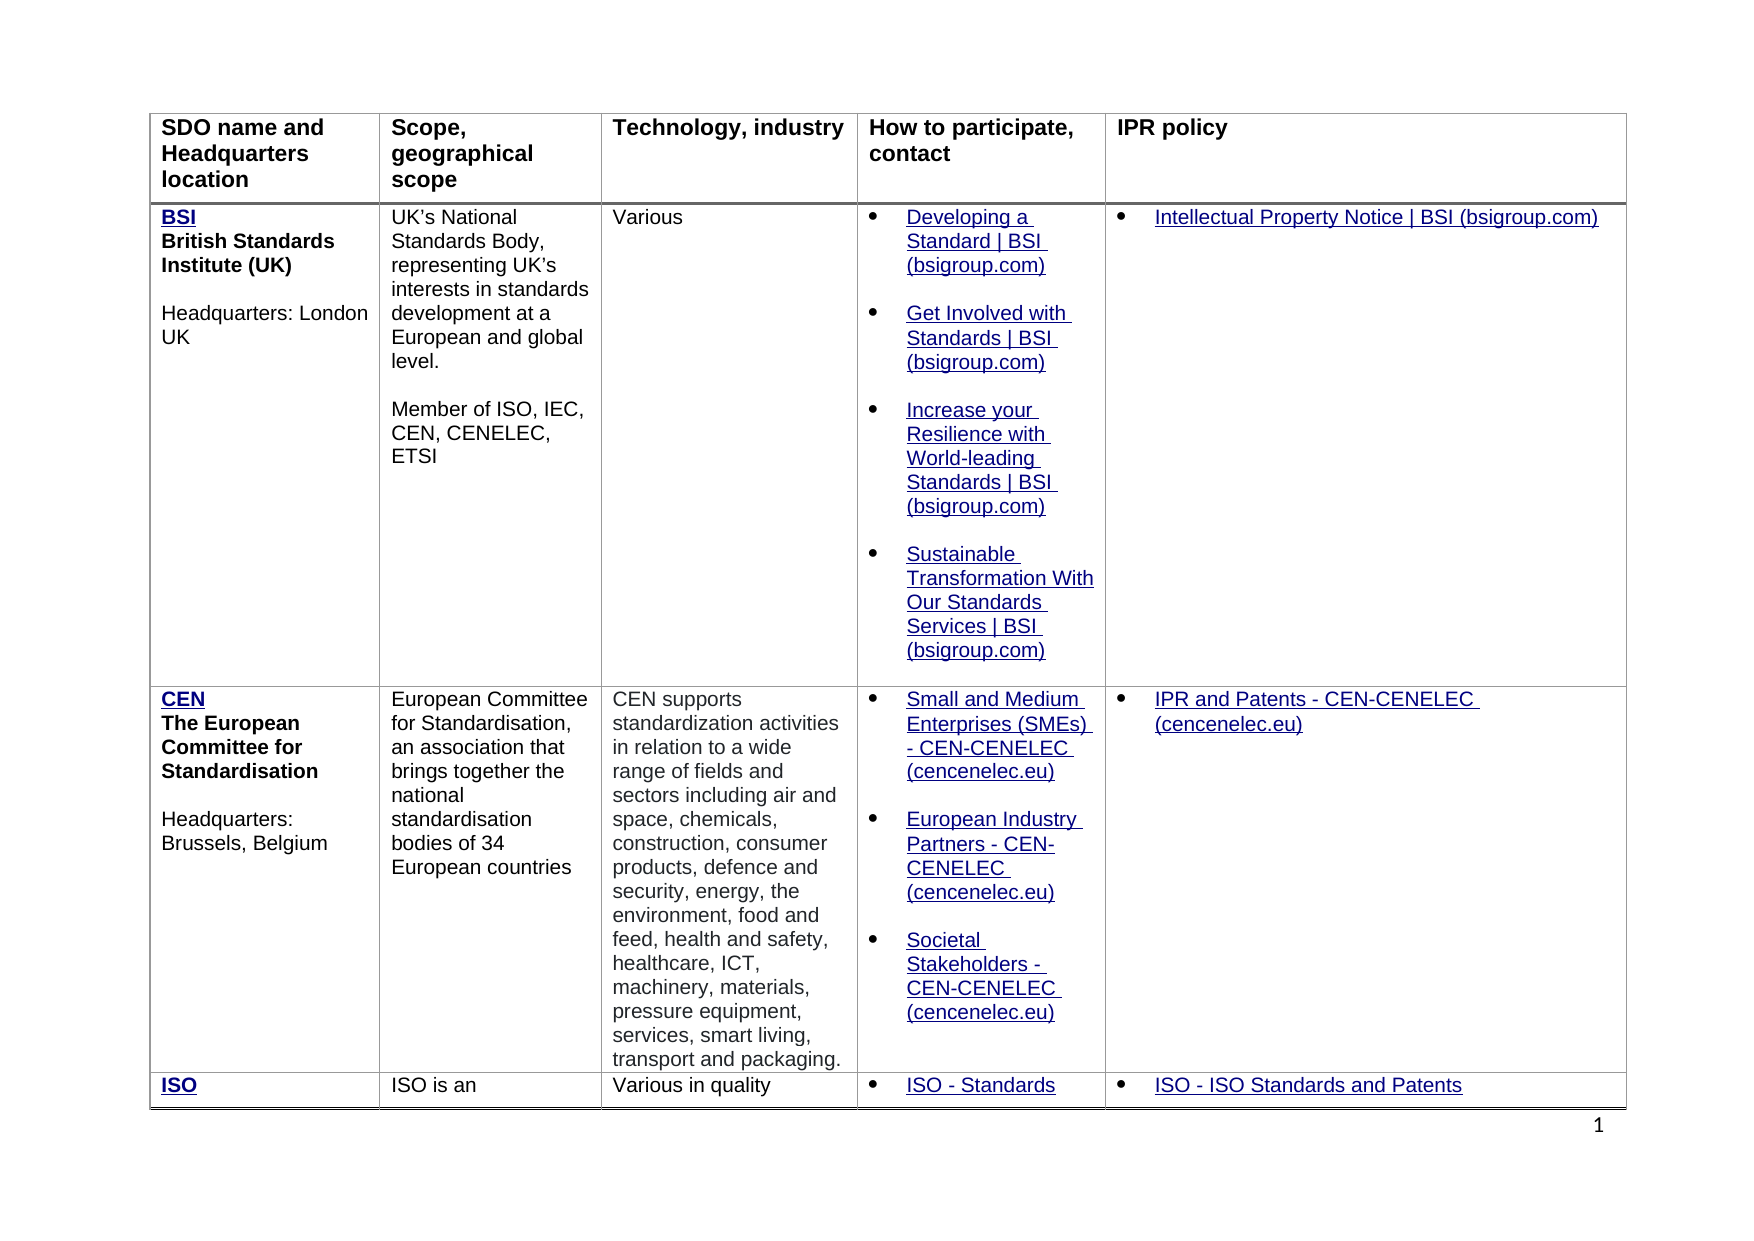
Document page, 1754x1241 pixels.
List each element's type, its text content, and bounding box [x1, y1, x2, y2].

table_cell ISO - Standards ISO - Get involved Online Browsing Platform (OBP) (iso.org) [858, 1073, 1105, 1107]
table_header SDO name and Headquarters location [151, 114, 379, 202]
table_cell Various in quality [602, 1073, 857, 1107]
table_cell BSI British Standards Institute (UK) Headquarters: London UK [151, 205, 379, 686]
table_header Technology, industry [602, 114, 857, 202]
table_cell UK’s National Standards Body, representing UK’s interests in standards development at a European and global level. Member of ISO, IEC, CEN, CENELEC, ETSI [380, 205, 601, 686]
table_cell Various [602, 205, 857, 686]
table_cell IPR and Patents - CEN-CENELEC (cencenelec.eu) [1106, 687, 1626, 1072]
table_header Scope, geographical scope [380, 114, 601, 202]
table_cell ISO is an [380, 1073, 601, 1107]
table_cell CEN supports standardization activities in relation to a wide range of fields and sectors including air and space, chemicals, construction, consumer products, defence and security, energy, the environment, food and feed, health and safety, healthcare, ICT, machinery, materials, pressure equipment, services, smart living, transport and packaging. [602, 687, 857, 1072]
table_cell Small and Medium Enterprises (SMEs) - CEN-CENELEC (cencenelec.eu) European Industry Partners - CEN-CENELEC (cencenelec.eu) Societal Stakeholders - CEN-CENELEC (cencenelec.eu) [858, 687, 1105, 1072]
table_cell ISO - ISO Standards and Patents Common Patent Policy for ITU-T/ITU-R/ISO/IEC [1106, 1073, 1626, 1107]
table_header How to participate, contact [858, 114, 1105, 202]
table_header IPR policy [1106, 114, 1626, 202]
table_cell ISO [151, 1073, 379, 1107]
table_cell European Committee for Standardisation, an association that brings together the national standardisation bodies of 34 European countries [380, 687, 601, 1072]
table_cell CEN The European Committee for Standardisation Headquarters: Brussels, Belgium [151, 687, 379, 1072]
table_cell Developing a Standard | BSI (bsigroup.com) Get Involved with Standards | BSI (bsigroup.com) Increase your Resilience with World-leading Standards | BSI (bsigroup.com) Sustainable Transformation With Our Standards Services | BSI (bsigroup.com) [858, 205, 1105, 686]
table_cell Intellectual Property Notice | BSI (bsigroup.com) [1106, 205, 1626, 686]
